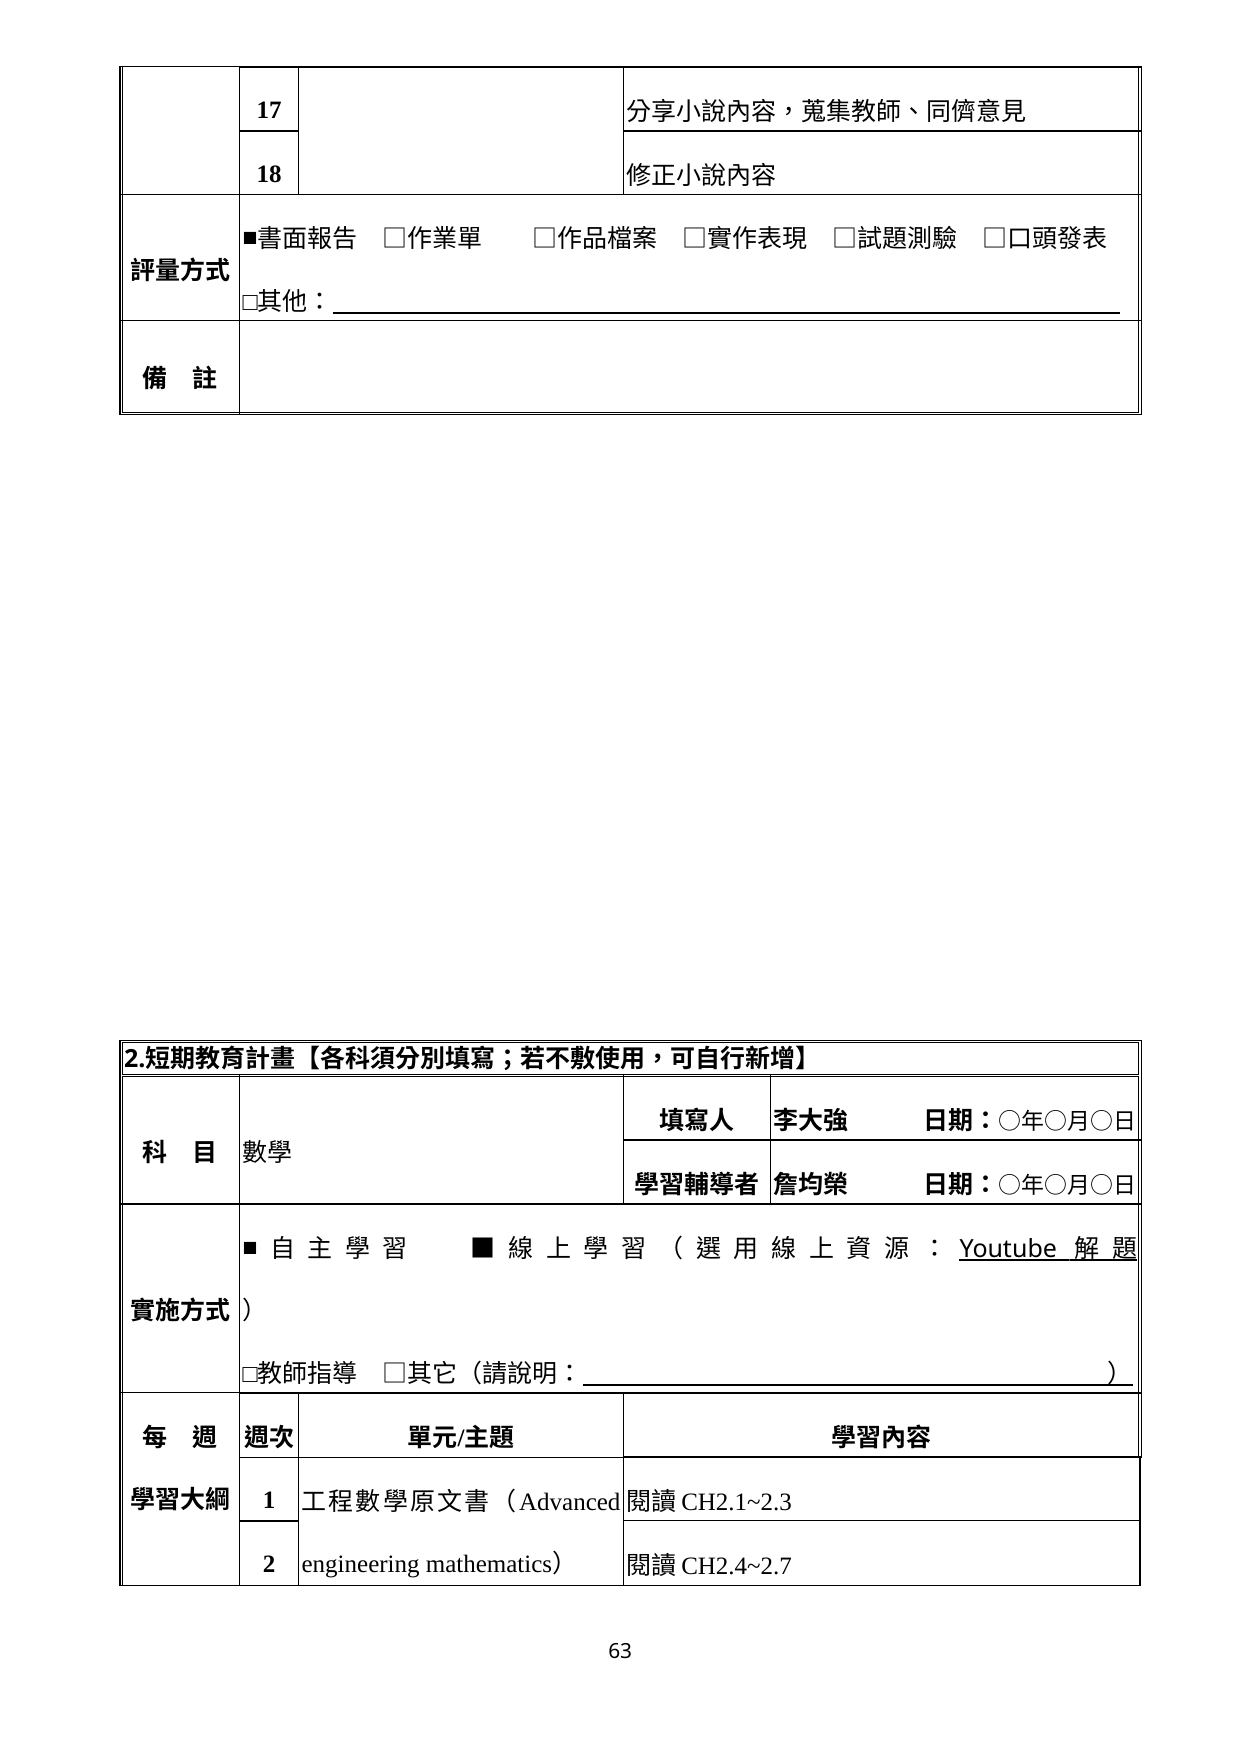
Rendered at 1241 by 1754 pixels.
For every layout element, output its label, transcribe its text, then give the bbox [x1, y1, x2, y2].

table_cell 工程數學原文書（Advanced engineering mathematics） Chapter2 Second-Order Linear ODEs [299, 1458, 623, 1584]
table_cell 2 [240, 1522, 298, 1584]
table_cell 備 註 [123, 321, 239, 412]
table_cell ■書面報告 □作業單 □作品檔案 □實作表現 □試題測驗 □口頭發表 □其他： [240, 195, 1138, 320]
table_cell 學習輔導者 [624, 1141, 770, 1203]
table_cell 修正小說內容 [624, 132, 1138, 194]
table_cell 實施方式 [123, 1205, 239, 1392]
table_header 2.短期教育計畫【各科須分別填寫；若不敷使用，可自行新增】 [123, 1043, 1138, 1073]
table_cell 填寫人 [624, 1077, 770, 1139]
table_cell 17 [240, 68, 298, 130]
table_cell 1 [240, 1458, 298, 1520]
table_cell [240, 321, 1138, 412]
table_cell 每 週 學習大綱 [123, 1393, 239, 1584]
table_cell ■自主學習 ■線上學習（選用線上資源：Youtube解題 ） □教師指導 □其它（請說明： ） [240, 1205, 1138, 1392]
table_cell 科 目 [123, 1077, 239, 1203]
table_cell 閱讀CH2.1~2.3 [624, 1458, 1139, 1520]
table_cell 週次 [240, 1394, 298, 1456]
table_cell 李大強 日期：○年○月○日 [771, 1077, 1138, 1139]
table_cell [123, 67, 239, 194]
table_cell 18 [240, 132, 298, 194]
table_cell 單元/主題 [299, 1394, 623, 1456]
table_cell 閱讀CH2.4~2.7 [624, 1521, 1139, 1584]
table_cell 學習內容 [624, 1394, 1138, 1456]
table_cell 評量方式 [123, 195, 239, 320]
table_cell [299, 68, 623, 194]
table_cell 數學 [240, 1077, 623, 1203]
table_cell 分享小說內容，蒐集教師、同儕意見 [624, 68, 1138, 130]
table_cell 詹均榮 日期：○年○月○日 [771, 1141, 1138, 1203]
